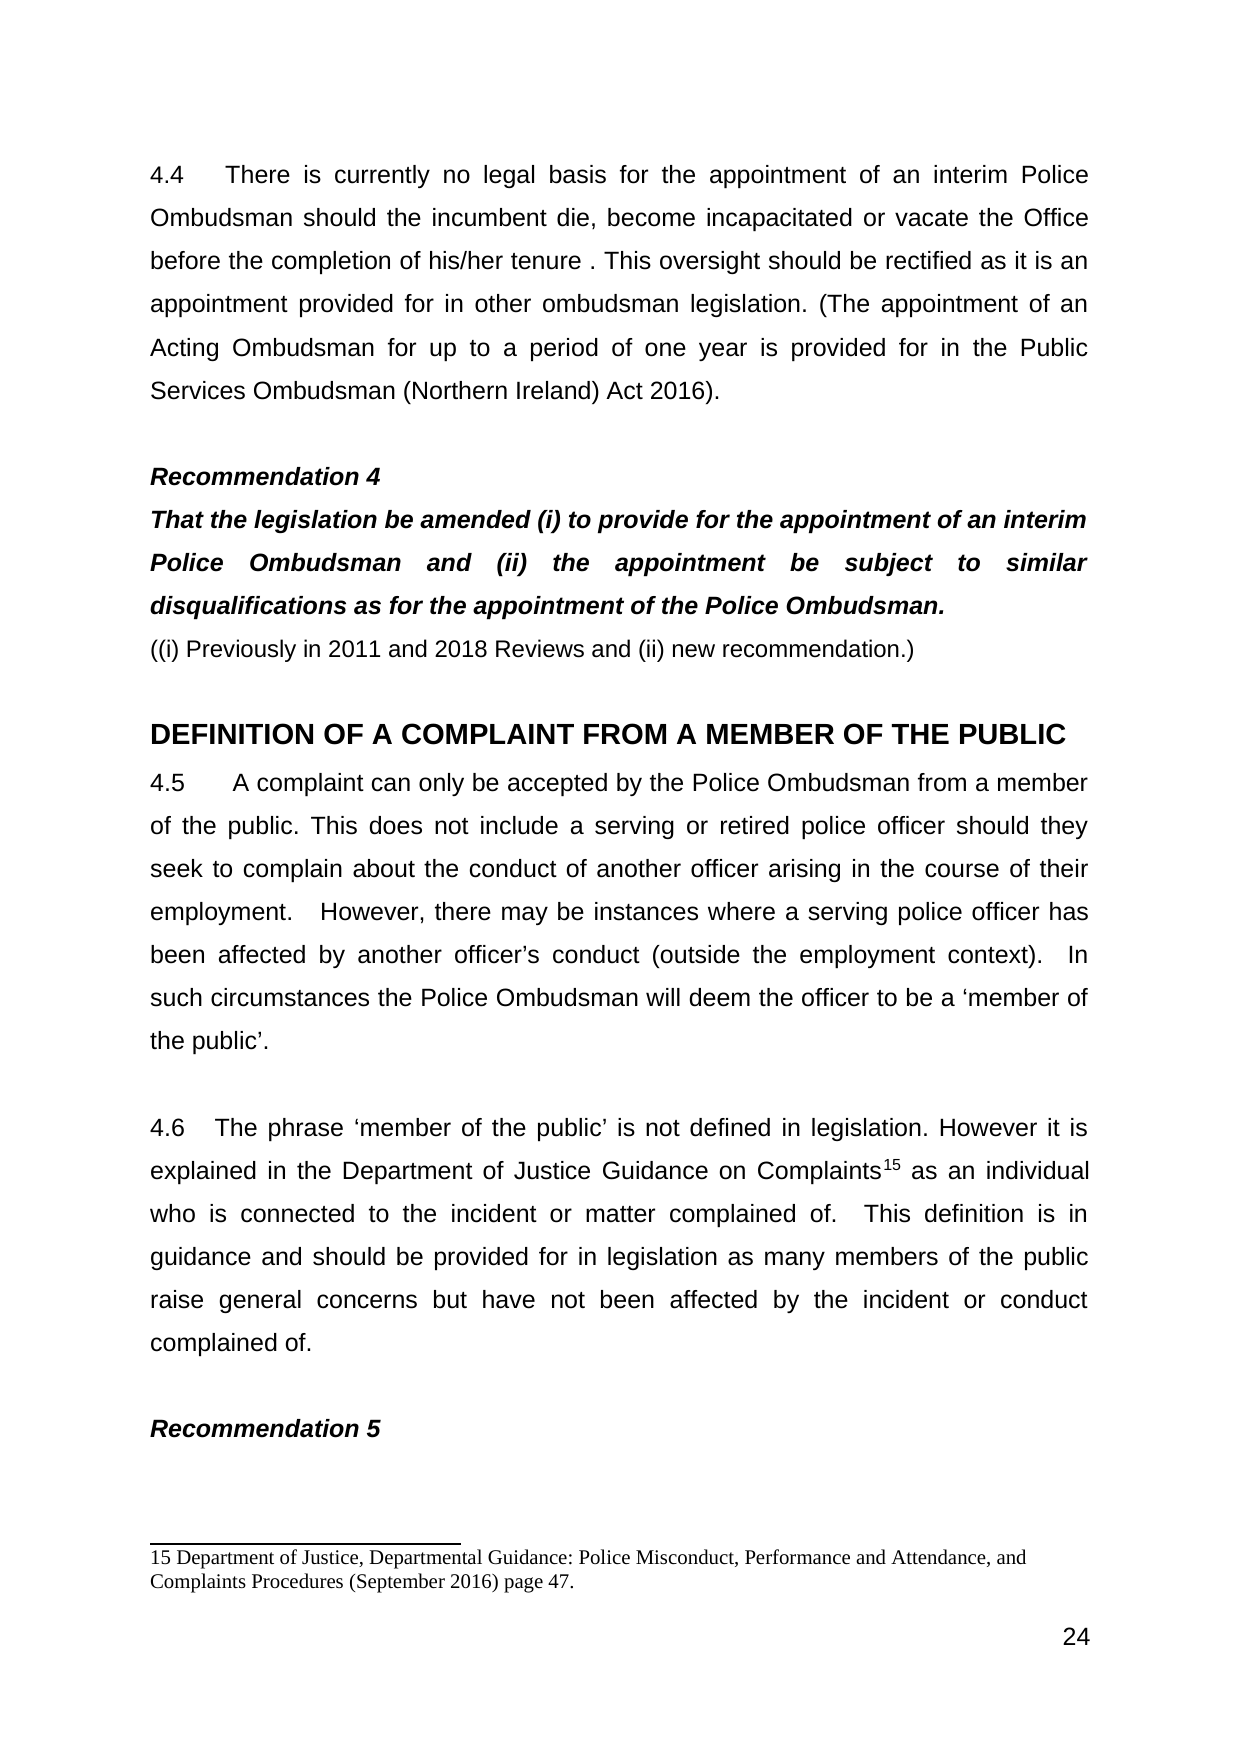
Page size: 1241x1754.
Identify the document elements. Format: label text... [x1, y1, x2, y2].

text 4.4 There is currently no legal basis for the appointment of an interim Police Ombudsman should the incumbent die, become incapacitated or vacate the Office before the completion of his/her tenure . This oversight should be rectified as it is an appointment provided for in other ombudsman legislation. (The appointment of an Acting Ombudsman for up to a period of one year is provided for in the Public Services Ombudsman (Northern Ireland) Act 2016). [150, 160, 1090, 404]
text Recommendation 5 [150, 1414, 1090, 1443]
text 4.6 The phrase ‘member of the public’ is not defined in legislation. However it is explained in the Department of Justice Guidance on Complaints as an individual who is connected to the incident or matter complained of. This definition is in guidance and should be provided for in legislation as many members of the public raise general concerns but have not been affected by the incident or conduct complained of. [150, 1112, 1090, 1357]
text That the legislation be amended (i) to provide for the appointment of an interim Police Ombudsman and (ii) the appointment be subject to similar disqualifications as for the appointment of the Police Ombudsman. [150, 505, 1090, 620]
text 4.5 A complaint can only be accepted by the Police Ombudsman from a member of the public. This does not include a serving or retired police officer should they seek to complain about the conduct of another officer arising in the course of their employment. However, there may be instances where a serving police officer has been affected by another officer’s conduct (outside the employment context). In such circumstances the Police Ombudsman will deem the officer to be a ‘member of the public’. [150, 767, 1090, 1055]
text Recommendation 4 [150, 462, 1090, 491]
text Department of Justice, Departmental Guidance: Police Misconduct, Performance and Attendance, and Complaints Procedures (September 2016) page 47. [150, 1544, 1090, 1593]
text DEFINITION OF A COMPLAINT FROM A MEMBER OF THE PUBLIC [150, 717, 1090, 751]
text ((i) Previously in 2011 and 2018 Reviews and (ii) new recommendation.) [150, 634, 1090, 662]
